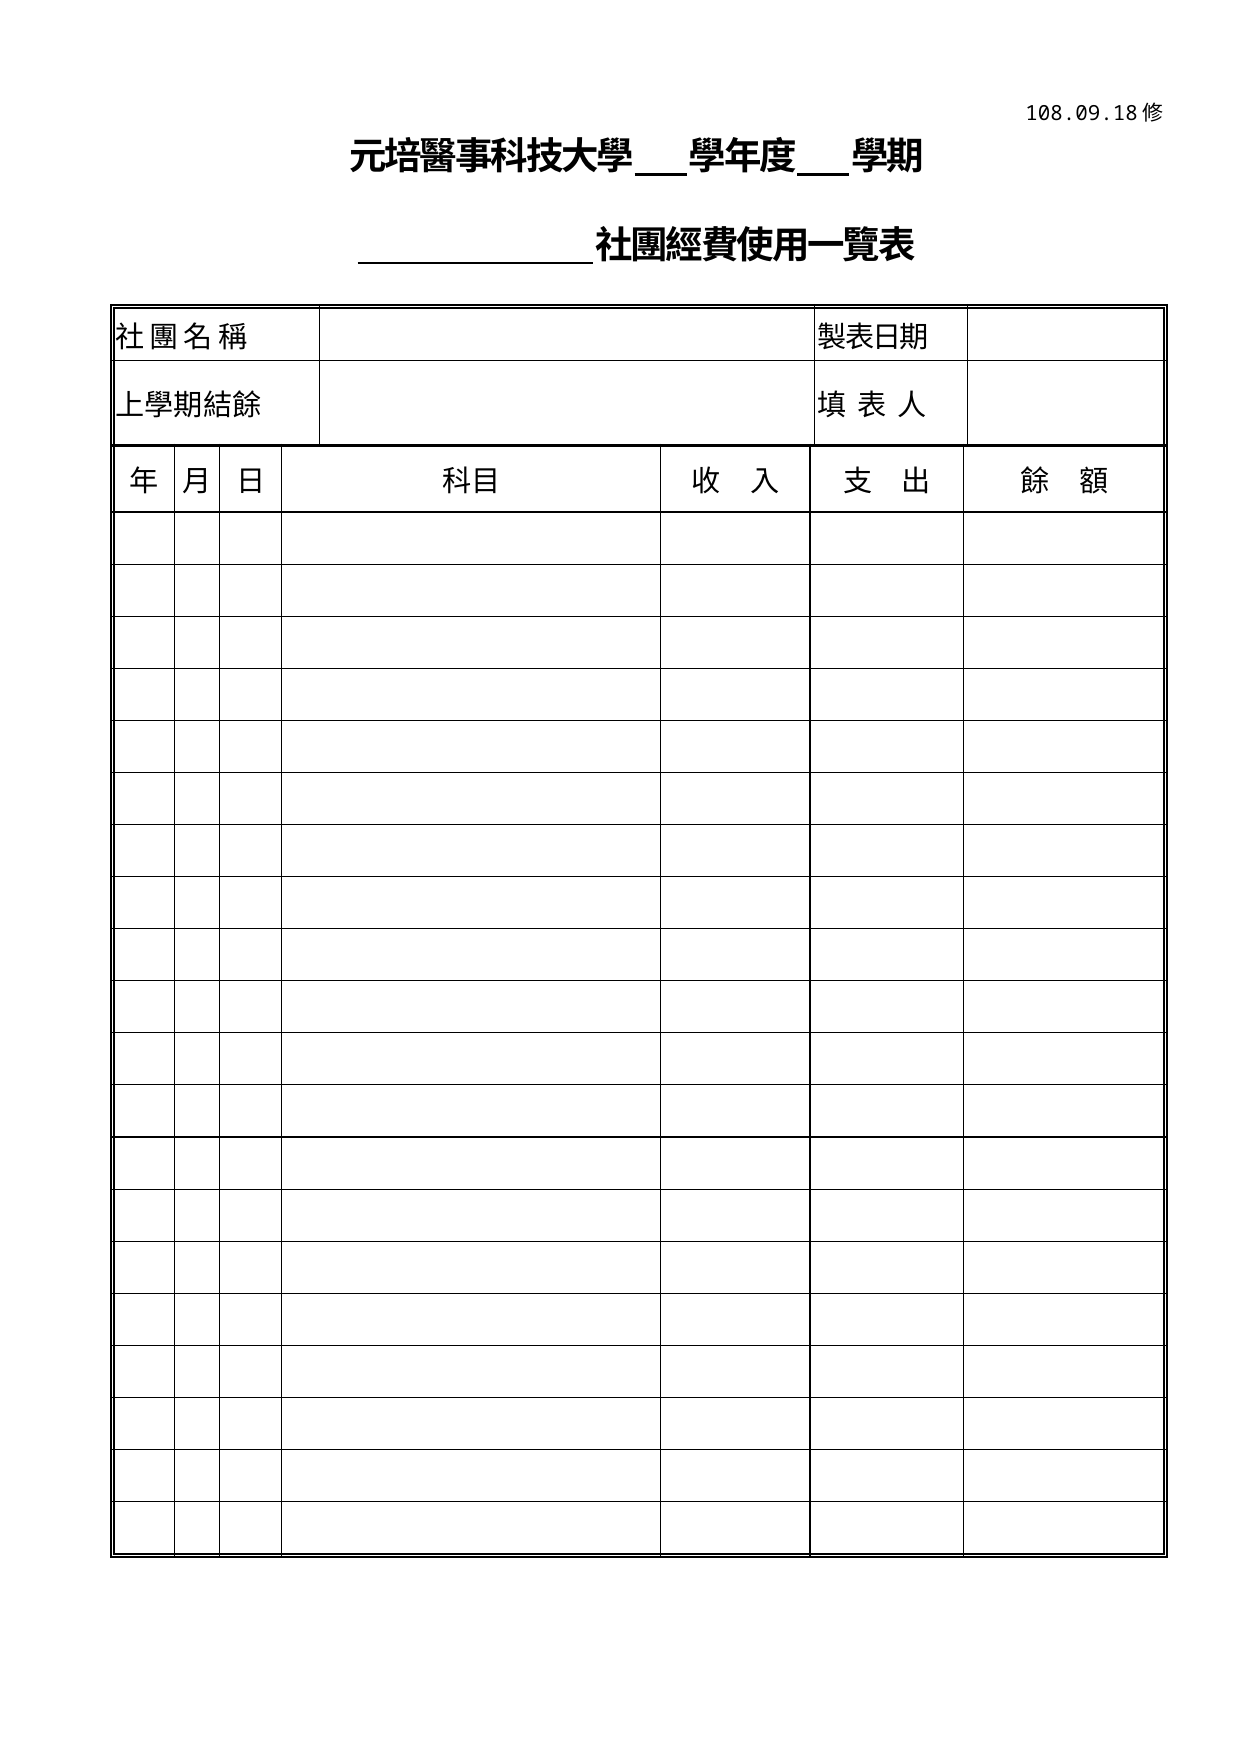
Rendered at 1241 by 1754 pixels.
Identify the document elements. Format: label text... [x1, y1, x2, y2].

table_cell [282, 1294, 660, 1345]
table_cell [811, 1242, 963, 1293]
table_cell [964, 721, 1163, 772]
table_cell [175, 981, 219, 1032]
table_cell [115, 565, 174, 616]
table_cell [175, 929, 219, 980]
table_cell [220, 1502, 281, 1553]
table_cell [811, 1450, 963, 1501]
table_cell [115, 1033, 174, 1084]
table_cell [115, 1502, 174, 1553]
table_cell [964, 1346, 1163, 1397]
table_cell [220, 1190, 281, 1241]
text 社團經費使用一覽表 [112, 215, 1162, 269]
table_cell [811, 565, 963, 616]
table_cell [811, 877, 963, 928]
table_cell [115, 1085, 174, 1136]
table_cell [964, 929, 1163, 980]
table_cell [811, 981, 963, 1032]
table_cell [282, 721, 660, 772]
table_cell [220, 617, 281, 668]
table_cell [115, 513, 174, 563]
table_cell [220, 1138, 281, 1188]
table_cell [964, 981, 1163, 1032]
table_cell [661, 1138, 809, 1188]
table_cell [282, 1346, 660, 1397]
table_cell [115, 617, 174, 668]
table_cell [811, 1398, 963, 1449]
text 元培醫事科技大學 學年度 學期 [112, 126, 1162, 180]
table_cell [661, 1502, 809, 1553]
table_cell [811, 617, 963, 668]
table_cell [661, 1398, 809, 1449]
table_cell [661, 1242, 809, 1293]
table_cell [964, 669, 1163, 720]
table_cell [964, 825, 1163, 876]
table_header [968, 309, 1163, 360]
table_cell [811, 1033, 963, 1084]
table_cell [220, 513, 281, 563]
table_cell [282, 513, 660, 563]
table_cell [661, 565, 809, 616]
table_cell [964, 1138, 1163, 1188]
table_cell [661, 825, 809, 876]
table_cell [661, 617, 809, 668]
table_header 製表日期 [815, 309, 967, 360]
table_cell [175, 1190, 219, 1241]
table_cell [661, 773, 809, 824]
table_cell [175, 1033, 219, 1084]
table_cell [811, 1190, 963, 1241]
table_cell [115, 1450, 174, 1501]
table_cell 支 出 [811, 447, 963, 511]
table_cell [115, 1138, 174, 1188]
table_cell [282, 1085, 660, 1136]
table_cell [175, 669, 219, 720]
table_cell [175, 617, 219, 668]
table_cell [282, 1190, 660, 1241]
table_cell [282, 877, 660, 928]
table_cell [964, 1033, 1163, 1084]
table_cell [661, 1450, 809, 1501]
table_cell [115, 1242, 174, 1293]
table_cell [964, 1085, 1163, 1136]
table_cell [220, 1398, 281, 1449]
table_cell [220, 877, 281, 928]
table_cell [964, 1190, 1163, 1241]
table_cell [661, 721, 809, 772]
table_cell [661, 513, 809, 563]
table_cell [811, 929, 963, 980]
table_cell [115, 1294, 174, 1345]
table_cell [282, 565, 660, 616]
table_cell [964, 1502, 1163, 1553]
table_cell [282, 825, 660, 876]
table_cell [175, 877, 219, 928]
table_cell [175, 1502, 219, 1553]
table_cell [282, 669, 660, 720]
table_cell [220, 929, 281, 980]
table_cell [175, 1346, 219, 1397]
table_cell [964, 1398, 1163, 1449]
table_cell [115, 825, 174, 876]
table_cell [661, 1190, 809, 1241]
table_cell [282, 1450, 660, 1501]
table_cell [811, 721, 963, 772]
table_cell 日 [220, 447, 281, 511]
table_cell [220, 1242, 281, 1293]
table_cell [811, 773, 963, 824]
table_cell 填 表 人 [815, 361, 967, 443]
table_cell [220, 1346, 281, 1397]
table_cell [811, 1502, 963, 1553]
table_cell [115, 721, 174, 772]
table_cell [282, 981, 660, 1032]
table_cell [661, 1085, 809, 1136]
table_cell [811, 1138, 963, 1188]
table_cell [220, 669, 281, 720]
table_cell [175, 1085, 219, 1136]
table_cell [811, 1294, 963, 1345]
table_cell [175, 1138, 219, 1188]
table_cell [282, 1242, 660, 1293]
table_cell [811, 1085, 963, 1136]
table_cell 年 [115, 447, 174, 511]
table_cell [964, 1450, 1163, 1501]
table_cell [282, 1398, 660, 1449]
table_cell [661, 981, 809, 1032]
table_cell [115, 773, 174, 824]
table_cell [661, 669, 809, 720]
table_cell [811, 669, 963, 720]
table_cell [220, 773, 281, 824]
table_cell [175, 565, 219, 616]
table_cell [968, 361, 1163, 443]
table_cell [175, 513, 219, 563]
table_cell [115, 877, 174, 928]
table_cell [115, 1190, 174, 1241]
table_cell [661, 1294, 809, 1345]
table_cell [811, 825, 963, 876]
table_cell [282, 929, 660, 980]
table_cell 月 [175, 447, 219, 511]
table_header [320, 309, 814, 360]
table_cell [220, 565, 281, 616]
table_cell [661, 929, 809, 980]
table_cell [175, 721, 219, 772]
table_cell [115, 981, 174, 1032]
table_header 社團名稱 [115, 309, 319, 360]
table_cell [115, 1398, 174, 1449]
table_cell [964, 513, 1163, 563]
table_cell [175, 773, 219, 824]
table_cell [282, 1033, 660, 1084]
table_cell [811, 1346, 963, 1397]
table_cell [175, 1242, 219, 1293]
table_cell [282, 617, 660, 668]
table_cell [220, 1033, 281, 1084]
table_cell [220, 981, 281, 1032]
table_cell [175, 1450, 219, 1501]
table_cell [964, 617, 1163, 668]
table_cell [964, 1294, 1163, 1345]
table_cell [115, 929, 174, 980]
table_cell [115, 1346, 174, 1397]
table_cell [175, 1294, 219, 1345]
table_cell 收 入 [661, 447, 809, 511]
table_cell 科目 [282, 447, 660, 511]
table_cell [175, 825, 219, 876]
table_cell [115, 669, 174, 720]
table_cell [220, 721, 281, 772]
table_cell [220, 825, 281, 876]
table_cell [964, 1242, 1163, 1293]
table_cell [175, 1398, 219, 1449]
table_cell [220, 1294, 281, 1345]
table_cell [661, 877, 809, 928]
table_cell [964, 565, 1163, 616]
table_cell 餘 額 [964, 447, 1163, 511]
table_cell [282, 773, 660, 824]
table_cell [661, 1033, 809, 1084]
table_cell [964, 773, 1163, 824]
table_cell [320, 361, 814, 443]
table_cell [220, 1450, 281, 1501]
table_cell [282, 1138, 660, 1188]
table_cell [220, 1085, 281, 1136]
table_cell [811, 513, 963, 563]
table_cell 上學期結餘 [115, 361, 319, 443]
table_cell [282, 1502, 660, 1553]
table_cell [964, 877, 1163, 928]
table_cell [661, 1346, 809, 1397]
